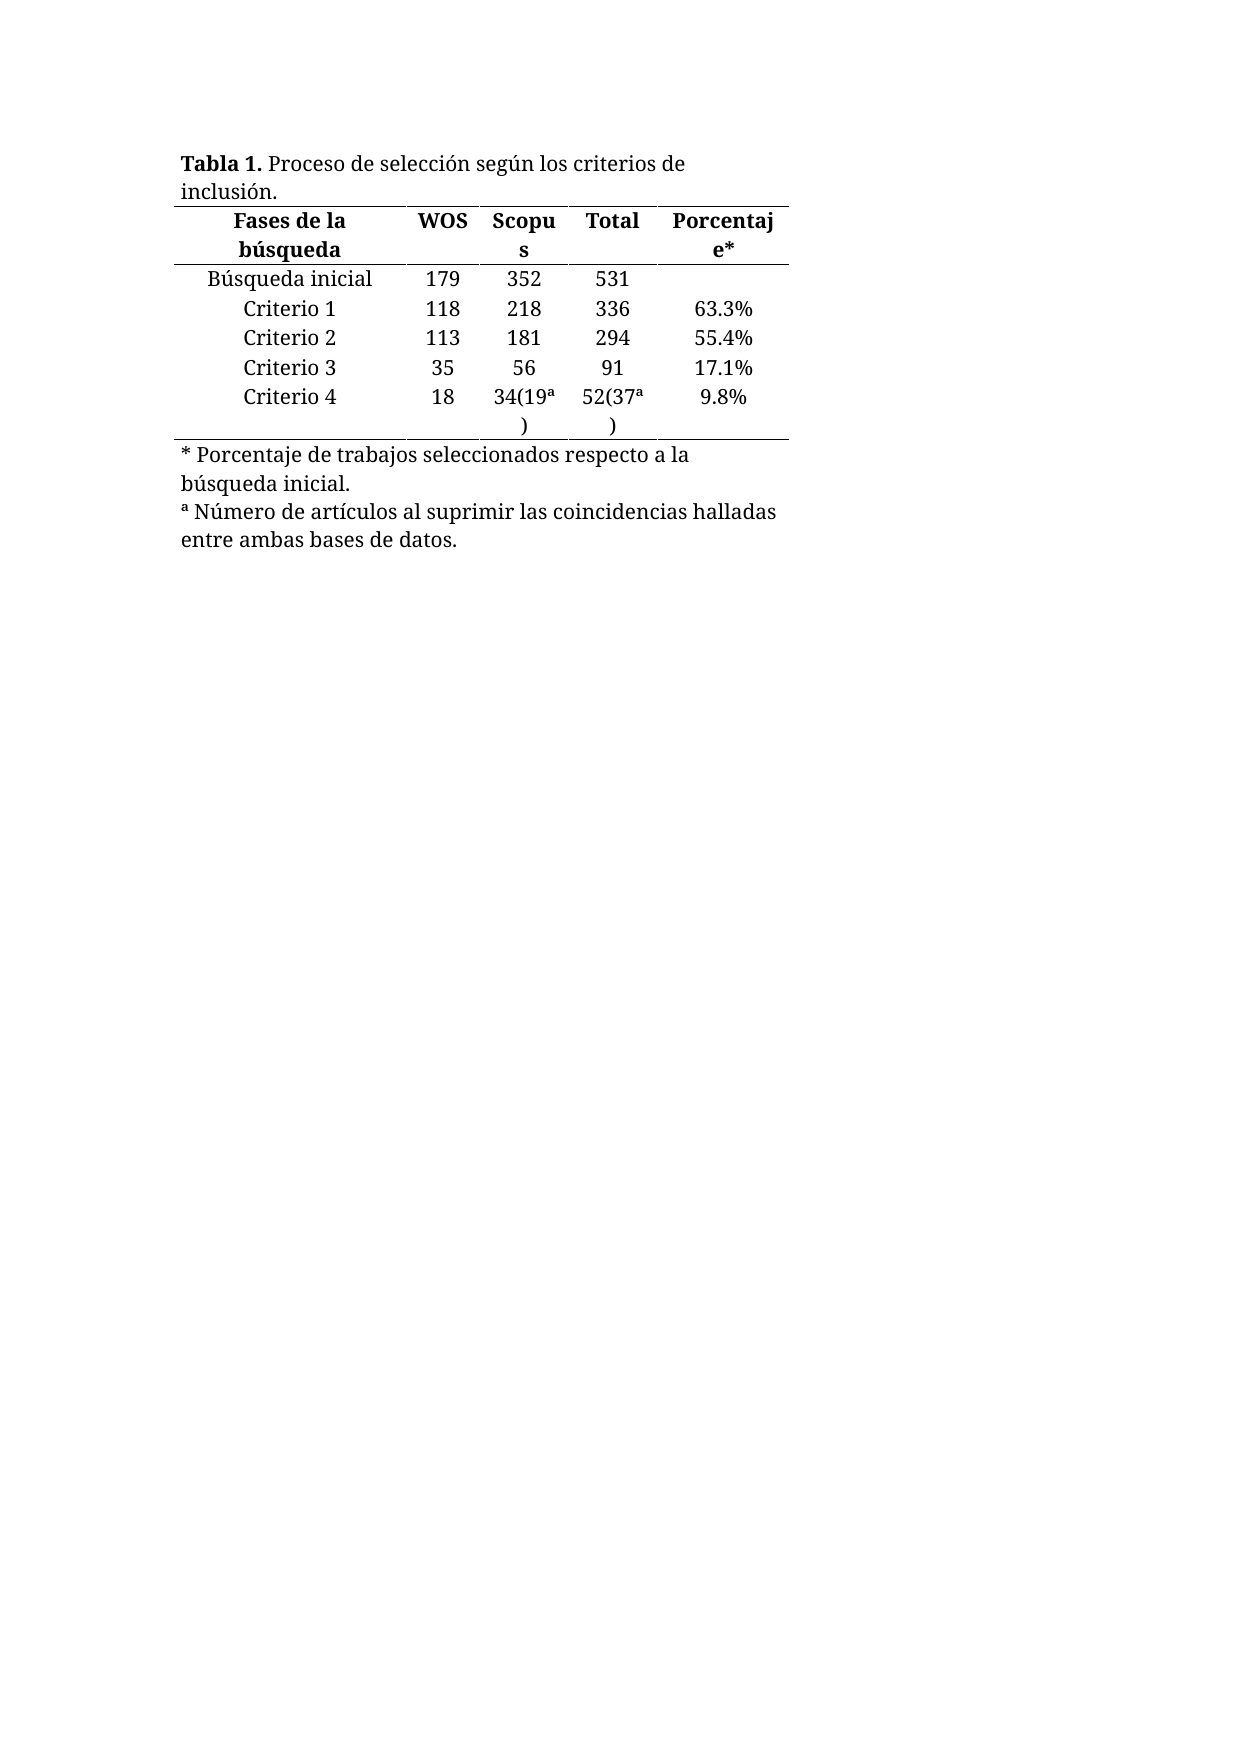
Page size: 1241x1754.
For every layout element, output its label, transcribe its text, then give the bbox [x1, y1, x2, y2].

table_cell 9.8% [658, 383, 789, 439]
table_cell 35 [407, 353, 479, 381]
table_cell Scopus [480, 207, 568, 263]
table_cell Porcentaje* [658, 207, 789, 263]
table_cell Criterio 2 [174, 324, 406, 352]
table_cell 113 [407, 324, 479, 352]
table_cell 55.4% [658, 324, 789, 352]
table_cell 218 [480, 294, 568, 322]
table_cell 34(19ª) [480, 383, 568, 439]
table_cell 52(37ª) [569, 383, 657, 439]
table_cell 91 [569, 353, 657, 381]
table_cell Criterio 1 [174, 294, 406, 322]
table_header Tabla 1. Proceso de selección según los criterios de inclusión. [174, 149, 789, 206]
table_cell Criterio 4 [174, 383, 406, 439]
table_cell 531 [569, 265, 657, 293]
table_cell 118 [407, 294, 479, 322]
table_cell 352 [480, 265, 568, 293]
table_cell 336 [569, 294, 657, 322]
table_cell Búsqueda inicial [174, 265, 406, 293]
table_cell 56 [480, 353, 568, 381]
table_cell 18 [407, 383, 479, 439]
table_cell Criterio 3 [174, 353, 406, 381]
table_cell 17.1% [658, 353, 789, 381]
table_cell * Porcentaje de trabajos seleccionados respecto a la búsqueda inicial. ª Número de artículos al suprimir las coincidencias halladas entre ambas bases de datos. [174, 440, 789, 554]
table_cell Fases de la búsqueda [174, 207, 406, 263]
table_cell [658, 265, 789, 293]
table_cell Total [569, 207, 657, 263]
table_cell 181 [480, 324, 568, 352]
table_cell 294 [569, 324, 657, 352]
table_cell WOS [407, 207, 479, 263]
table_cell 179 [407, 265, 479, 293]
table_cell 63.3% [658, 294, 789, 322]
